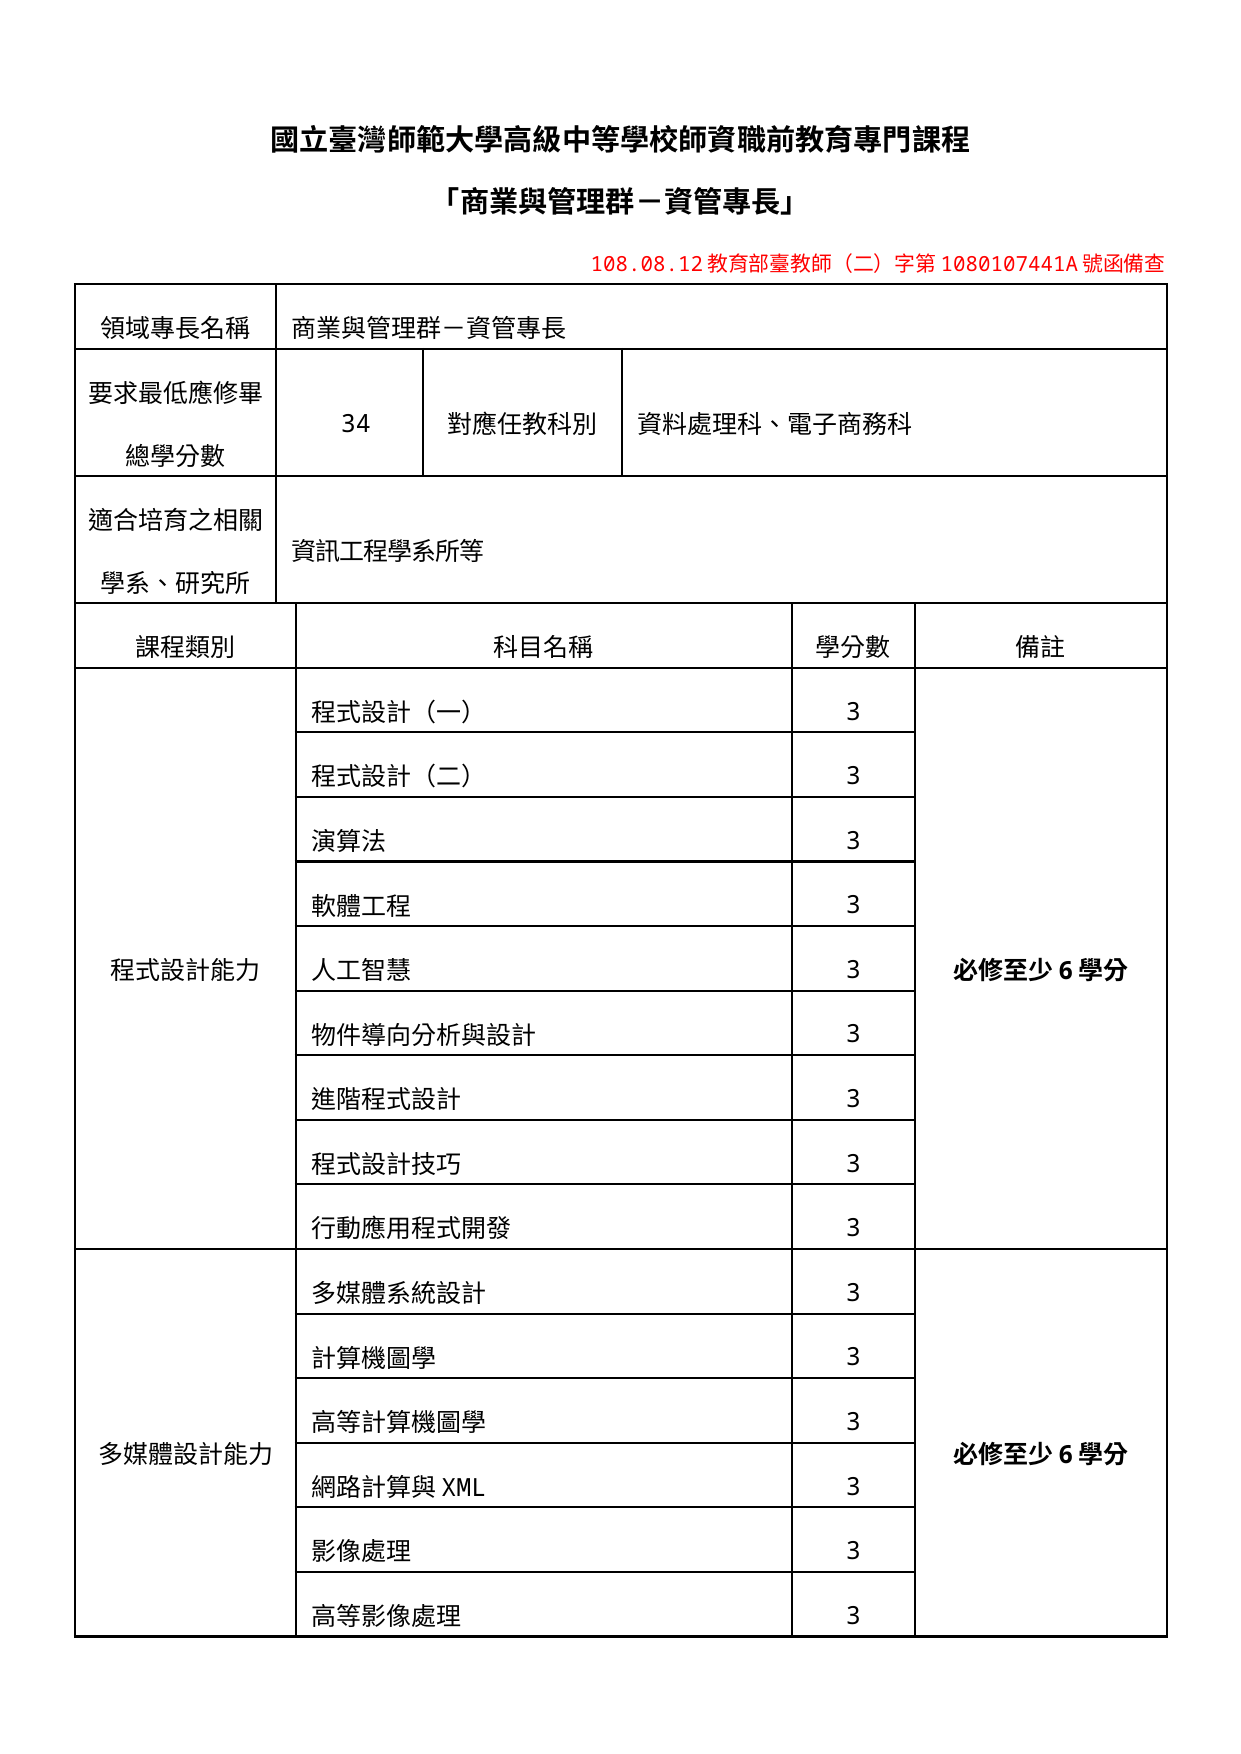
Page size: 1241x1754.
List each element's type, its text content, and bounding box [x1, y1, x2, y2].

table_cell 高等影像處理 [297, 1573, 791, 1635]
table_header 領域專長名稱 [76, 285, 275, 348]
table_cell 程式設計（二） [297, 733, 791, 796]
table_cell 影像處理 [297, 1508, 791, 1571]
text 108.08.12教育部臺教師（二）字第1080107441A號函備查 [75, 221, 1165, 283]
table_cell 3 [793, 1444, 914, 1506]
table_cell 多媒體系統設計 [297, 1250, 791, 1312]
table_cell 對應任教科別 [424, 350, 621, 475]
table_header 商業與管理群－資管專長 [277, 285, 1166, 348]
table_cell 資訊工程學系所等 [277, 477, 1166, 602]
table_cell 計算機圖學 [297, 1315, 791, 1377]
table_cell 3 [793, 927, 914, 989]
text 國立臺灣師範大學高級中等學校師資職前教育專門課程 [75, 96, 1165, 158]
table_cell 3 [793, 1573, 914, 1635]
table_cell 必修至少6學分 [916, 669, 1166, 1248]
table_cell 高等計算機圖學 [297, 1379, 791, 1442]
table_cell 演算法 [297, 798, 791, 860]
table_cell 3 [793, 1056, 914, 1119]
table_cell 要求最低應修畢 總學分數 [76, 350, 275, 475]
table_cell 3 [793, 1508, 914, 1571]
table_cell 網路計算與XML [297, 1444, 791, 1506]
table_cell 軟體工程 [297, 863, 791, 925]
table_cell 進階程式設計 [297, 1056, 791, 1119]
table_cell 程式設計（一） [297, 669, 791, 731]
table_cell 科目名稱 [297, 604, 791, 667]
table_cell 3 [793, 1250, 914, 1312]
table_cell 行動應用程式開發 [297, 1185, 791, 1248]
table_cell 3 [793, 669, 914, 731]
table_cell 學分數 [793, 604, 914, 667]
table_cell 資料處理科、電子商務科 [623, 350, 1166, 475]
table_cell 人工智慧 [297, 927, 791, 989]
table_cell 適合培育之相關學系、研究所 [76, 477, 275, 602]
table_cell 程式設計技巧 [297, 1121, 791, 1183]
table_cell 3 [793, 992, 914, 1054]
table_cell 3 [793, 733, 914, 796]
table_cell 3 [793, 798, 914, 860]
table_cell 34 [277, 350, 422, 475]
table_cell 3 [793, 1185, 914, 1248]
table_cell 3 [793, 1379, 914, 1442]
table_cell 物件導向分析與設計 [297, 992, 791, 1054]
text 「商業與管理群－資管專長」 [75, 158, 1165, 221]
table_cell 程式設計能力 [76, 669, 295, 1248]
table_cell 3 [793, 863, 914, 925]
table_cell 3 [793, 1315, 914, 1377]
table_cell 3 [793, 1121, 914, 1183]
table_cell 備註 [916, 604, 1166, 667]
table_cell 多媒體設計能力 [76, 1250, 295, 1635]
table_cell 必修至少6學分 [916, 1250, 1166, 1635]
table_cell 課程類別 [76, 604, 295, 667]
